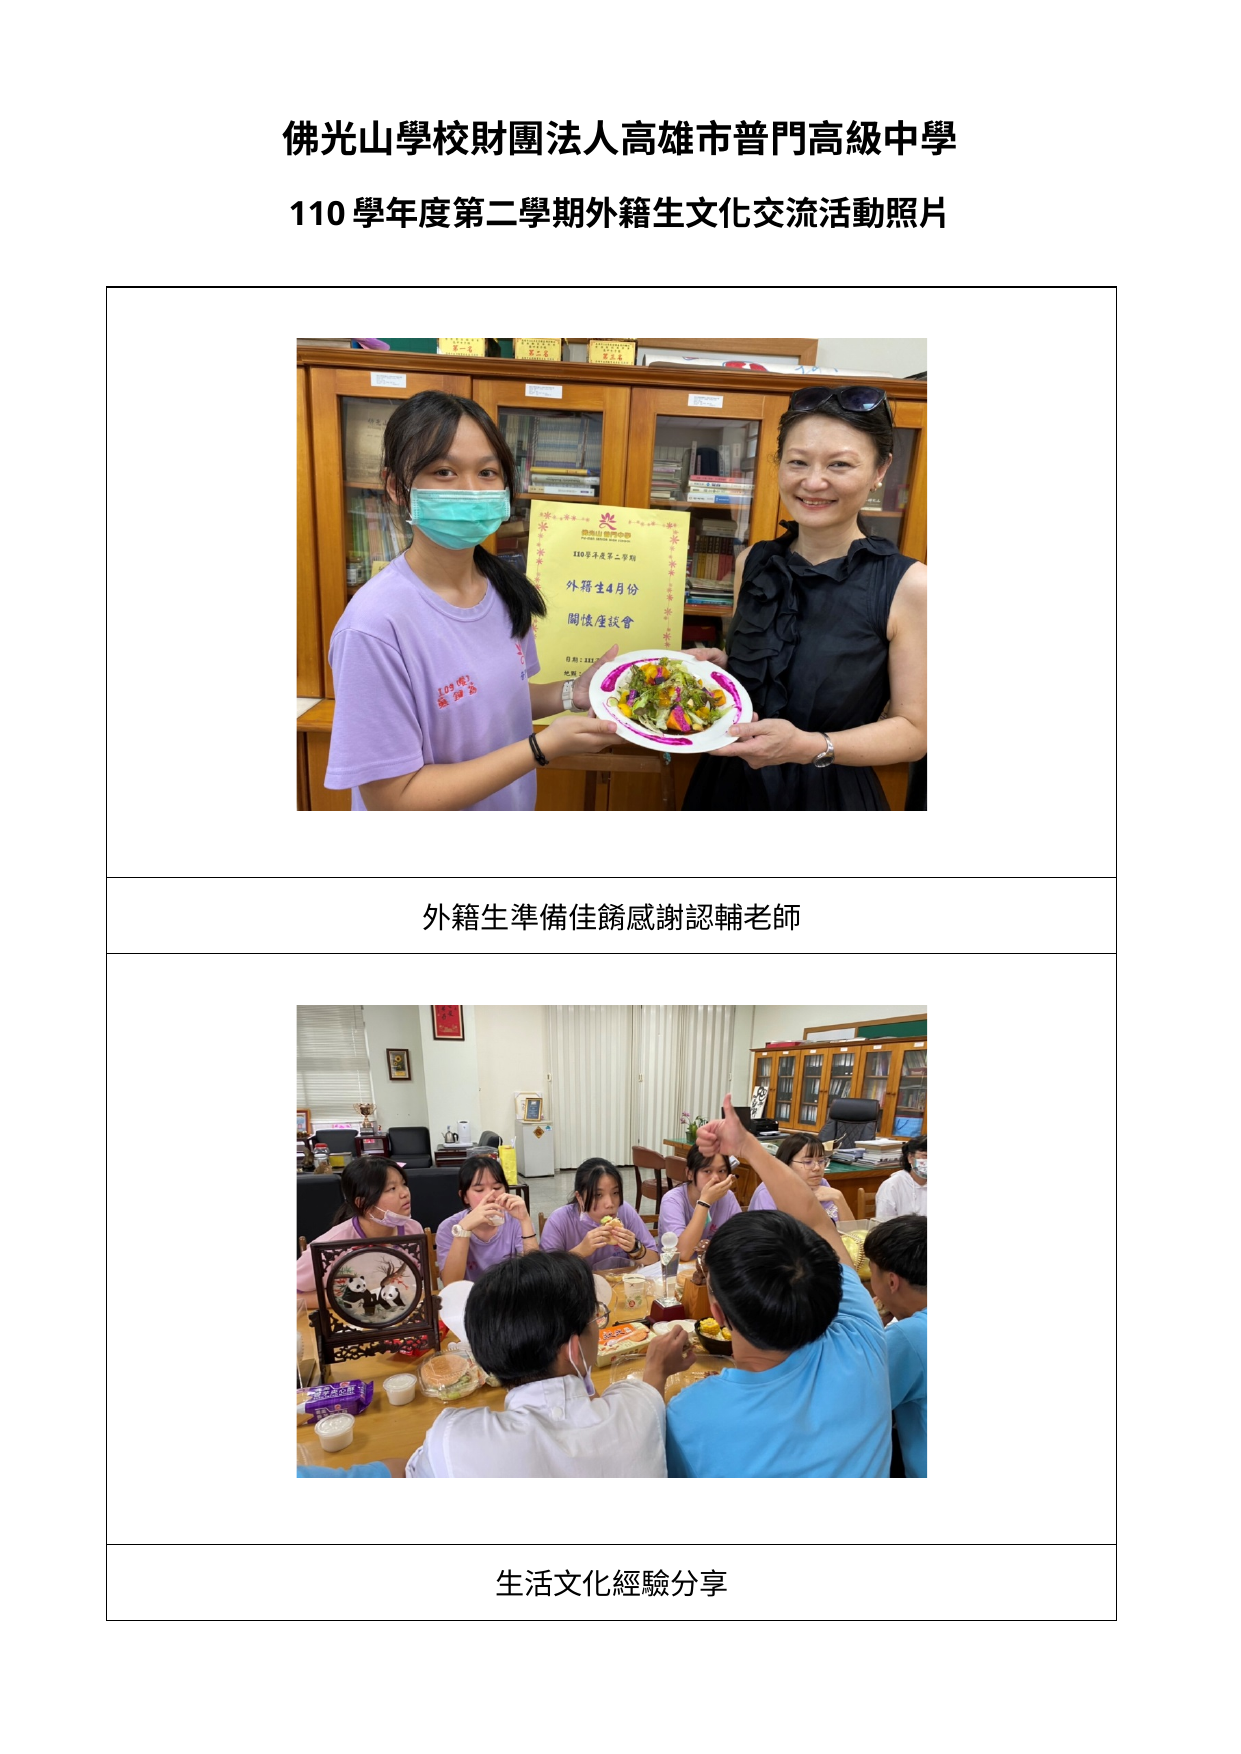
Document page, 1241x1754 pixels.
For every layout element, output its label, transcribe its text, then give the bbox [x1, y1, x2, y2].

picture [296, 338, 928, 811]
text 110學年度第二學期外籍生文化交流活動照片 [118, 174, 1122, 249]
table_header [107, 288, 1116, 877]
table_cell 生活文化經驗分享 [107, 1545, 1116, 1619]
picture [296, 1005, 928, 1478]
text 佛光山學校財團法人高雄市普門高級中學 [118, 99, 1122, 174]
table_cell 外籍生準備佳餚感謝認輔老師 [107, 878, 1116, 953]
table_cell [107, 954, 1116, 1543]
